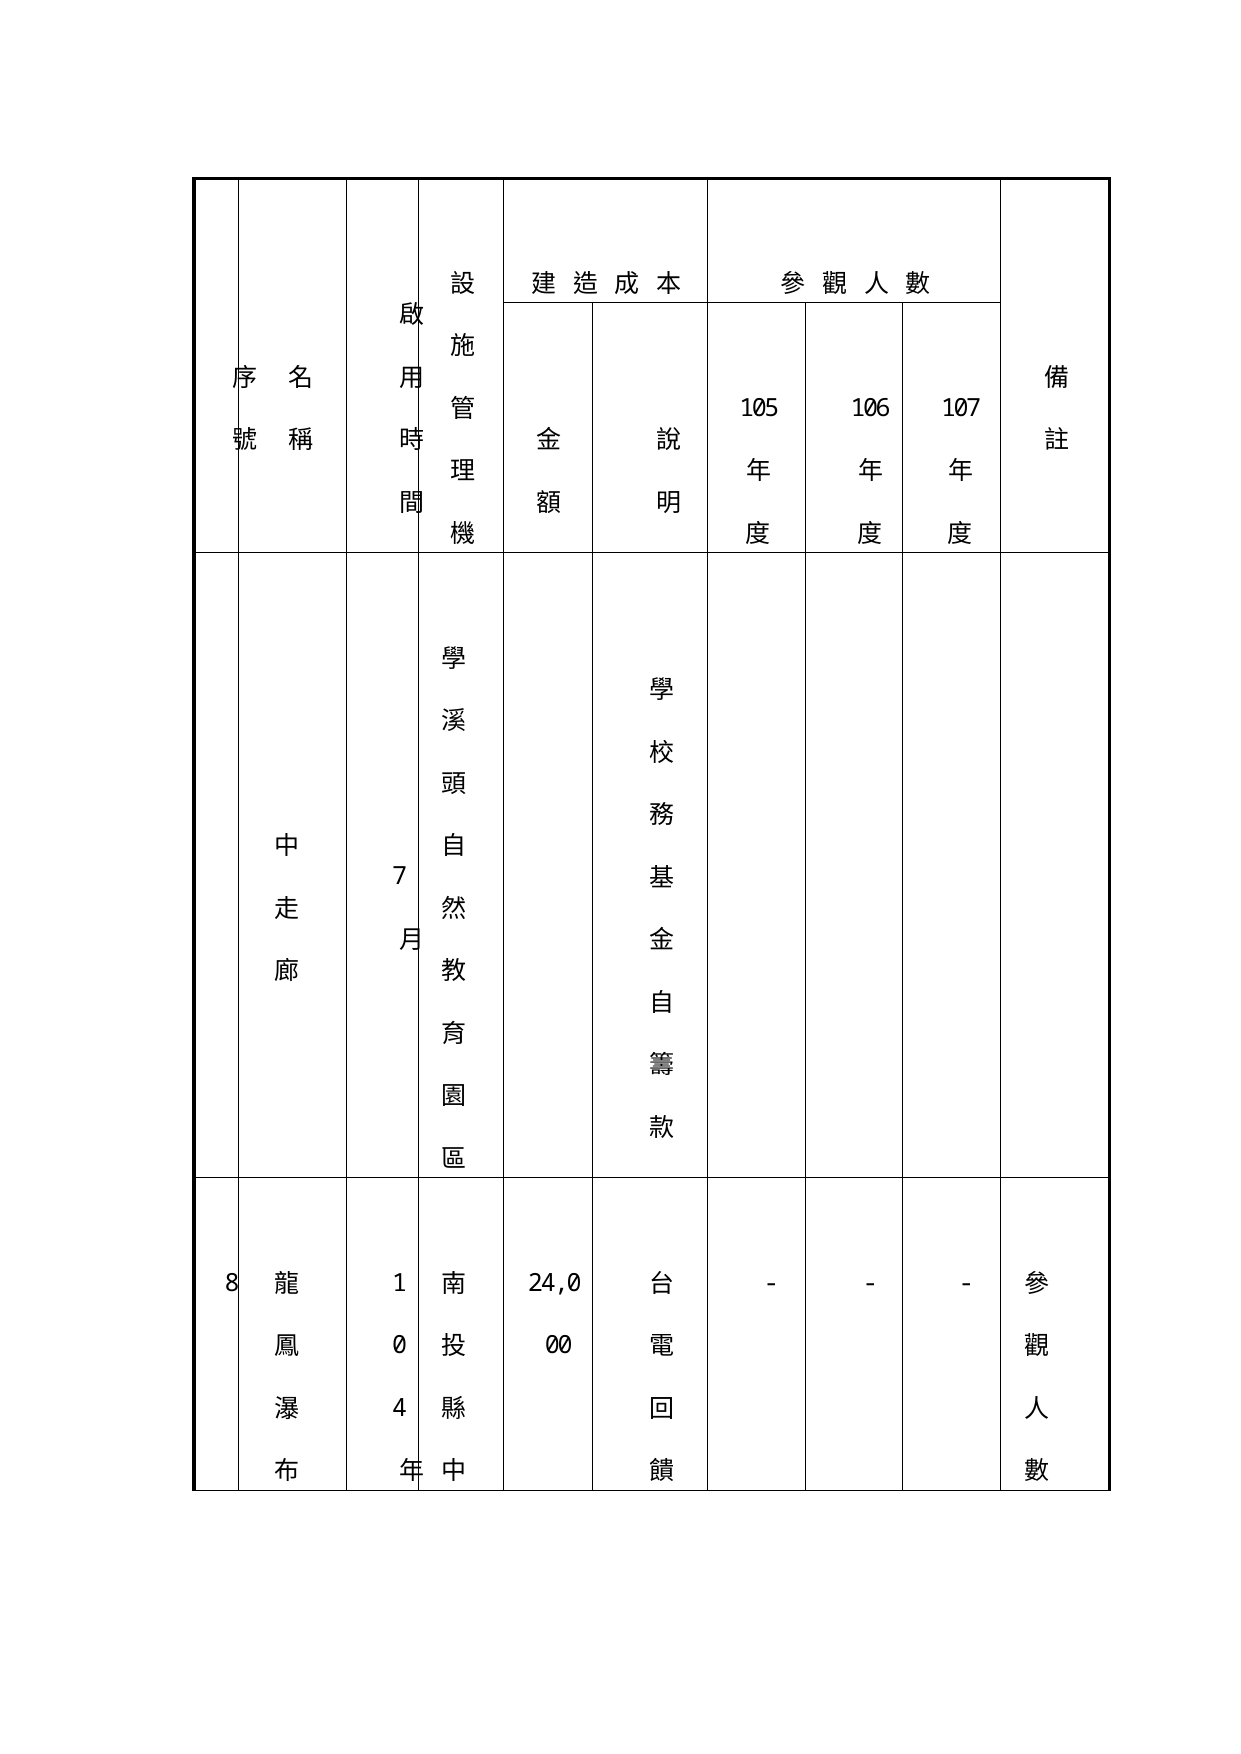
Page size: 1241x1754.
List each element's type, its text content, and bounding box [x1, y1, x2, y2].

table_cell [903, 553, 1000, 1177]
table_cell 金額 [504, 303, 592, 552]
table_header 參觀人數 [708, 180, 1000, 302]
table_cell 104年7月 [347, 1178, 418, 1490]
table_cell - [903, 1178, 1000, 1490]
table_cell 參觀人數 [1001, 1178, 1108, 1490]
table_cell 說明 [593, 303, 707, 552]
table_cell 106年度 [806, 303, 902, 552]
table_cell [806, 553, 902, 1177]
table_cell 南投縣中寮鄉公所 [419, 1178, 503, 1490]
table_header 備註 [1001, 180, 1108, 552]
table_cell 105年度 [708, 303, 805, 552]
table_cell - [806, 1178, 902, 1490]
table_cell 台灣大學溪頭自然教育園區 [419, 553, 503, 1177]
table_header 序號 [196, 180, 238, 552]
table_cell [708, 553, 805, 1177]
table_cell - [708, 1178, 805, 1490]
table_header 名稱 [239, 180, 346, 552]
table_cell [1001, 553, 1108, 1177]
table_cell 24,000 [504, 1178, 592, 1490]
table_cell 93年7月 [347, 553, 418, 1177]
table_cell 台電回饋 [593, 1178, 707, 1490]
table_cell 8 [196, 1178, 238, 1490]
table_cell [196, 553, 238, 1177]
table_cell 中走廊 [239, 553, 346, 1177]
table_cell 龍鳳瀑布 [239, 1178, 346, 1490]
table_header 建造成本 [504, 180, 707, 302]
table_cell [504, 553, 592, 1177]
table_cell 107年度 [903, 303, 1000, 552]
table_header 設施管理機關 [419, 180, 503, 552]
table_header 啟用時間 [347, 180, 418, 552]
table_cell 學校務基金自籌款 [593, 553, 707, 1177]
